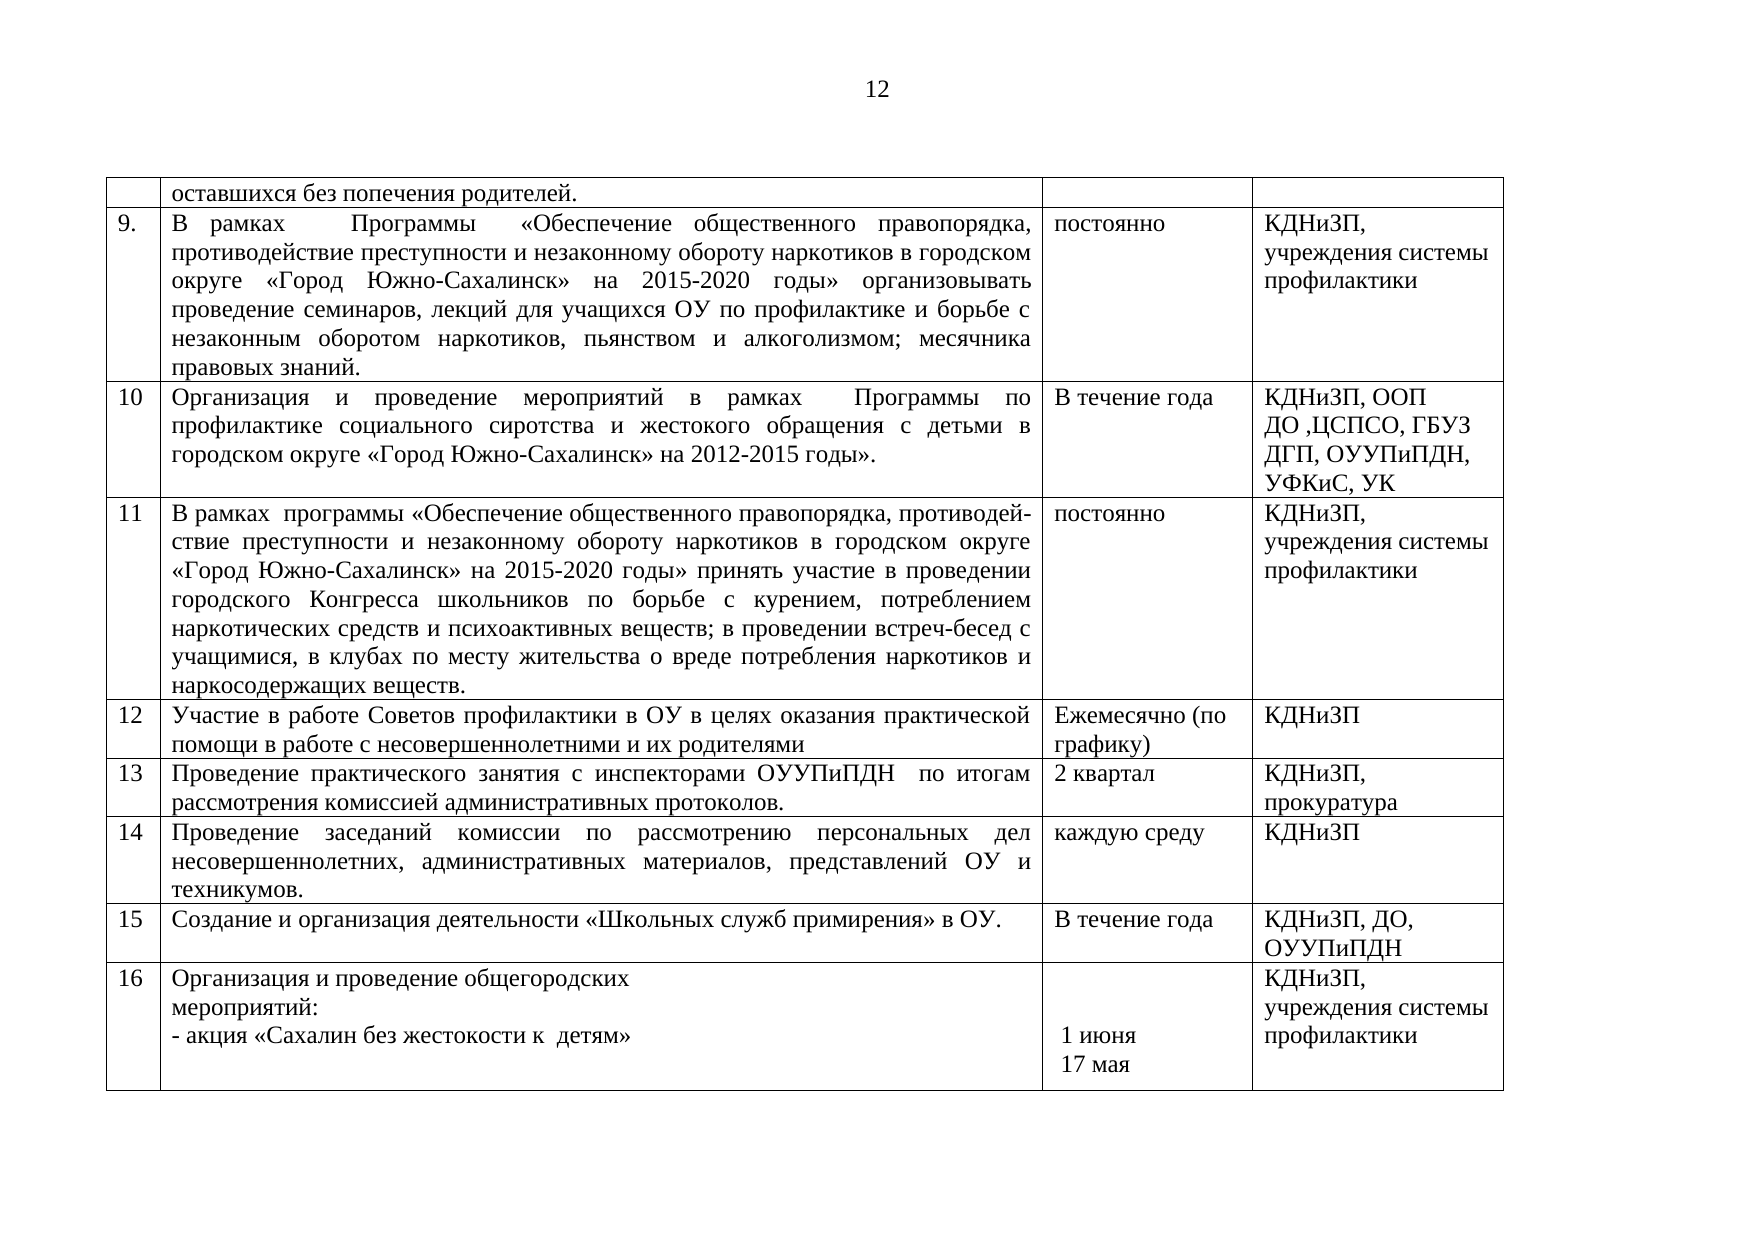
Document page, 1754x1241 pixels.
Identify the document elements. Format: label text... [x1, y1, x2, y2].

table_cell Создание и организация деятельности «Школьных служб примирения» в ОУ. [161, 904, 1042, 962]
table_cell постоянно [1043, 208, 1252, 381]
table_cell 9. [107, 208, 160, 381]
table_cell В течение года [1043, 904, 1252, 962]
table_cell КДНиЗП, прокуратура [1253, 759, 1503, 816]
table_cell КДНиЗП [1253, 700, 1503, 757]
table_cell Проведение заседаний комиссии по рассмотрению персональных дел несовершеннолетних, административных материалов, представлений ОУ и техникумов. [161, 817, 1042, 903]
table_cell 13 [107, 759, 160, 816]
table_cell КДНиЗП, учреждения системы профилактики [1253, 963, 1503, 1090]
table_cell Организация и проведение мероприятий в рамках Программы по профилактике социального сиротства и жестокого обращения с детьми в городском округе «Город Южно-Сахалинск» на 2012-2015 годы». [161, 382, 1042, 497]
table_cell 12 [107, 700, 160, 757]
table_cell КДНиЗП, ООП ДО ,ЦСПСО, ГБУЗ ДГП, ОУУПиПДН, УФКиС, УК [1253, 382, 1503, 497]
table_cell Участие в работе Советов профилактики в ОУ в целях оказания практической помощи в работе с несовершеннолетними и их родителями [161, 700, 1042, 757]
table_cell Ежемесячно (по графику) [1043, 700, 1252, 757]
table_cell [107, 178, 160, 207]
table_cell 1 июня 17 мая [1043, 963, 1252, 1090]
table_cell Проведение практического занятия с инспекторами ОУУПиПДН по итогам рассмотрения комиссией административных протоколов. [161, 759, 1042, 816]
table_cell В течение года [1043, 382, 1252, 497]
table_cell [1043, 178, 1252, 207]
table_cell каждую среду [1043, 817, 1252, 903]
table_cell В рамках программы «Обеспечение обществен­ного правопорядка, противодей­ствие преступности и незаконному обороту наркотиков в городском округе «Город Южно-Сахалинск» на 2015-2020 годы» принять участие в проведении городского Конгресса школьников по борьбе с курением, потреблением наркотических средств и психоактивных веществ; в проведении встреч-бесед с учащимися, в клубах по месту жительства о вреде потребления наркотиков и наркосодержащих веществ. [161, 498, 1042, 699]
table_cell 2 квартал [1043, 759, 1252, 816]
table_cell постоянно [1043, 498, 1252, 699]
table_cell 15 [107, 904, 160, 962]
table_cell КДНиЗП, ДО, ОУУПиПДН [1253, 904, 1503, 962]
table_cell 16 [107, 963, 160, 1090]
table_cell 10 [107, 382, 160, 497]
table_cell КДНиЗП, учреждения системы профилактики [1253, 208, 1503, 381]
table_cell КДНиЗП [1253, 817, 1503, 903]
table_cell КДНиЗП, учреждения системы профилактики [1253, 498, 1503, 699]
table_cell [1253, 178, 1503, 207]
table_cell Организация и проведение общегородских мероприятий: - акция «Сахалин без жестокости к детям» [161, 963, 1042, 1090]
table_cell оставшихся без попечения родителей. [161, 178, 1042, 207]
table_cell В рамках Программы «Обеспечение обществен­ного правопорядка, противодей­ствие преступности и незаконному обороту наркотиков в городском округе «Город Южно-Сахалинск» на 2015-2020 годы» организовывать проведение семинаров, лекций для учащихся ОУ по профилактике и борьбе с незаконным оборотом наркотиков, пьянством и алкоголизмом; месячника правовых знаний. [161, 208, 1042, 381]
table_cell 14 [107, 817, 160, 903]
table_cell 11 [107, 498, 160, 699]
